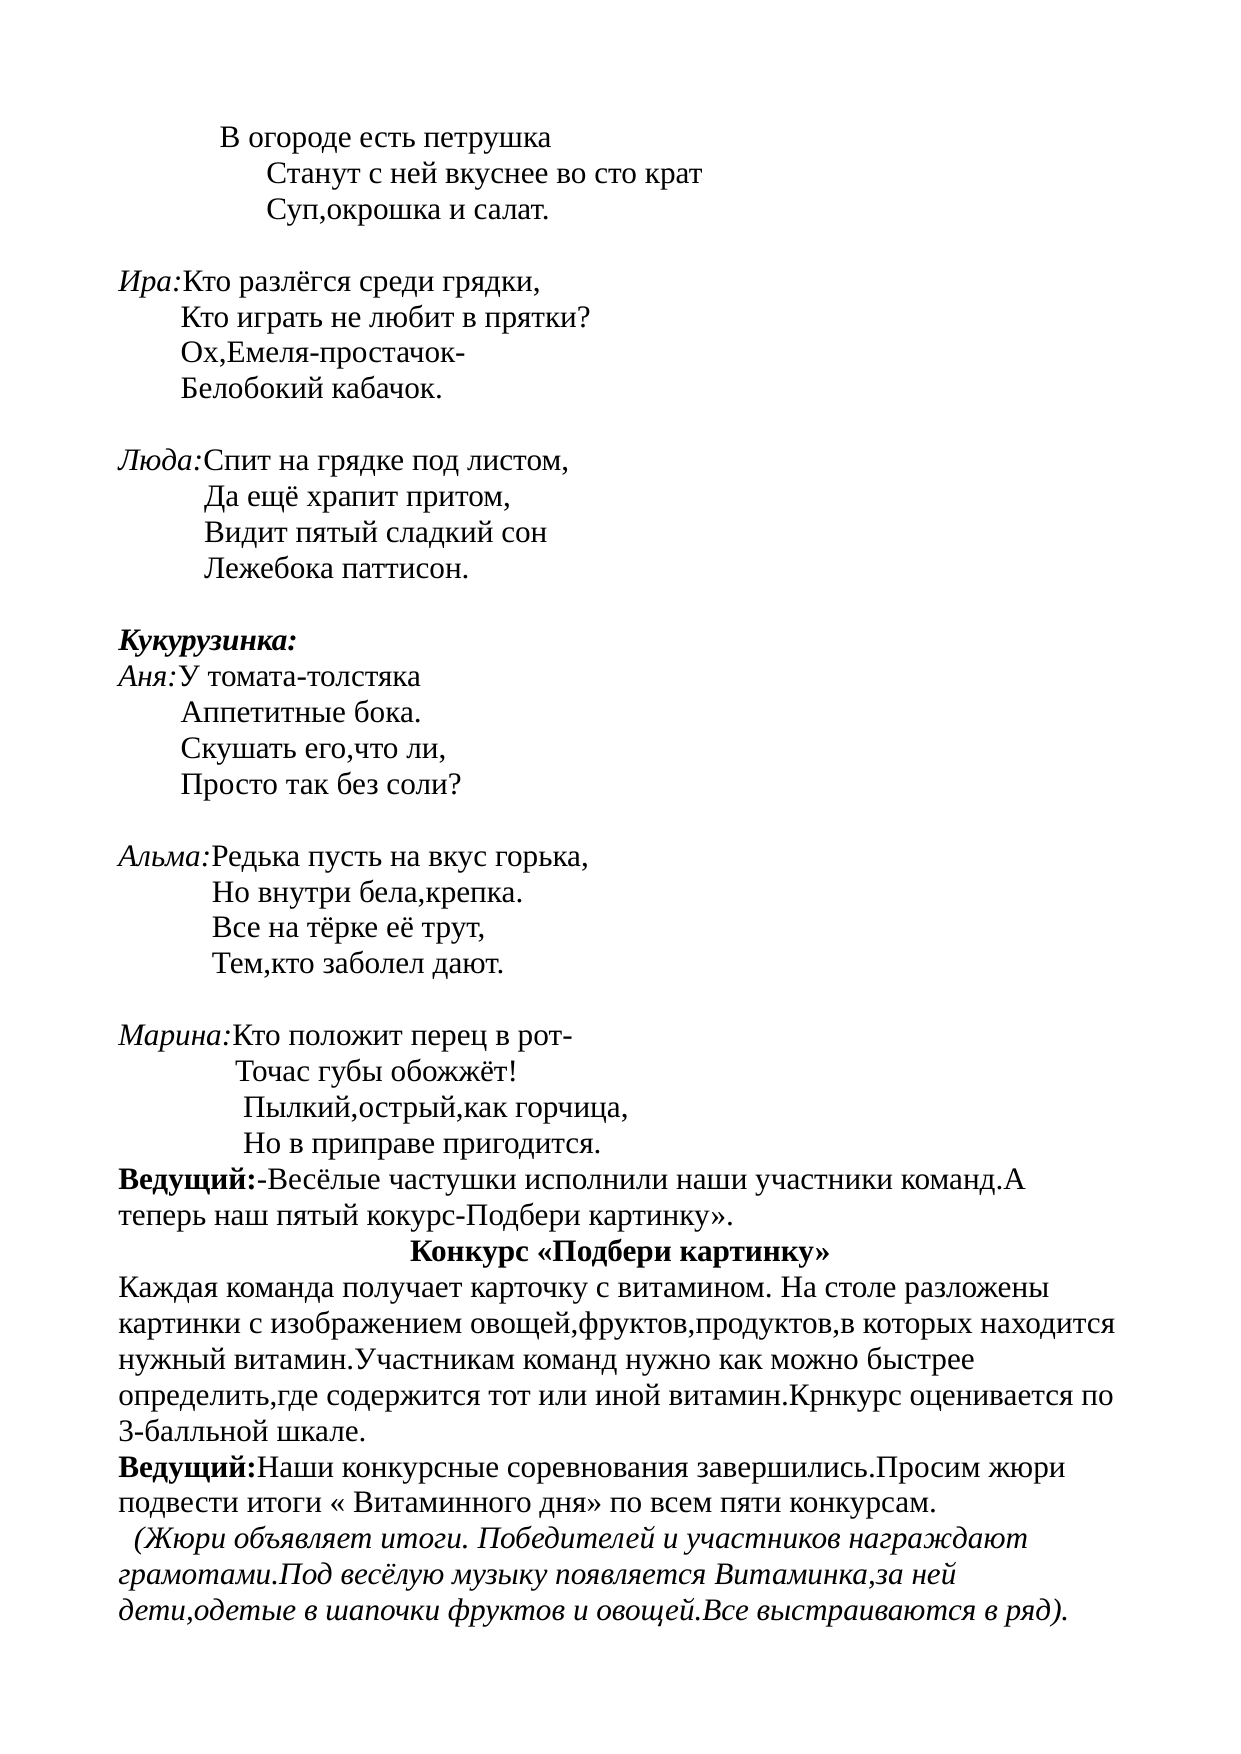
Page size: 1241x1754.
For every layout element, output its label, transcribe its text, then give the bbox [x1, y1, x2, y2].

text Белобокий кабачок. [118, 370, 1122, 406]
text Суп,окрошка и салат. [118, 190, 1122, 226]
text Аппетитные бока. [118, 693, 1122, 729]
text Кукурузинка: [118, 621, 1122, 657]
text Кто играть не любит в прятки? [118, 298, 1122, 334]
text В огороде есть петрушка [118, 118, 1122, 154]
text Ох,Емеля-простачок- [118, 334, 1122, 370]
text Альма:Редька пусть на вкус горька, [118, 837, 1122, 873]
text Ведущий:-Весёлые частушки исполнили наши участники команд.А теперь наш пятый кокурс-Подбери картинку». [118, 1160, 1122, 1232]
text Все на тёрке её трут, [118, 909, 1122, 945]
text Да ещё храпит притом, [118, 477, 1122, 513]
text Но в приправе пригодится. [118, 1124, 1122, 1160]
text Но внутри бела,крепка. [118, 873, 1122, 909]
text Марина:Кто положит перец в рот- [118, 1017, 1122, 1052]
text Просто так без соли? [118, 765, 1122, 801]
text Пылкий,острый,как горчица, [118, 1088, 1122, 1124]
text (Жюри объявляет итоги. Победителей и участников награждают грамотами.Под весёлую музыку появляется Витаминка,за ней дети,одетые в шапочки фруктов и овощей.Все выстраиваются в ряд). [118, 1520, 1122, 1627]
text Ведущий:Наши конкурсные соревнования завершились.Просим жюри подвести итоги « Витаминного дня» по всем пяти конкурсам. [118, 1448, 1122, 1520]
text Тем,кто заболел дают. [118, 945, 1122, 981]
text Конкурс «Подбери картинку» [118, 1232, 1122, 1268]
text Точас губы обожжёт! [118, 1052, 1122, 1088]
text Ира:Кто разлёгся среди грядки, [118, 262, 1122, 298]
text Скушать его,что ли, [118, 729, 1122, 765]
text Люда:Спит на грядке под листом, [118, 442, 1122, 477]
text Станут с ней вкуснее во сто крат [118, 154, 1122, 190]
text Видит пятый сладкий сон [118, 513, 1122, 549]
text Лежебока паттисон. [118, 549, 1122, 585]
text Аня:У томата-толстяка [118, 657, 1122, 693]
text Каждая команда получает карточку с витамином. На столе разложены картинки с изображением овощей,фруктов,продуктов,в которых находится нужный витамин.Участникам команд нужно как можно быстрее определить,где содержится тот или иной витамин.Крнкурс оценивается по 3-балльной шкале. [118, 1268, 1122, 1448]
